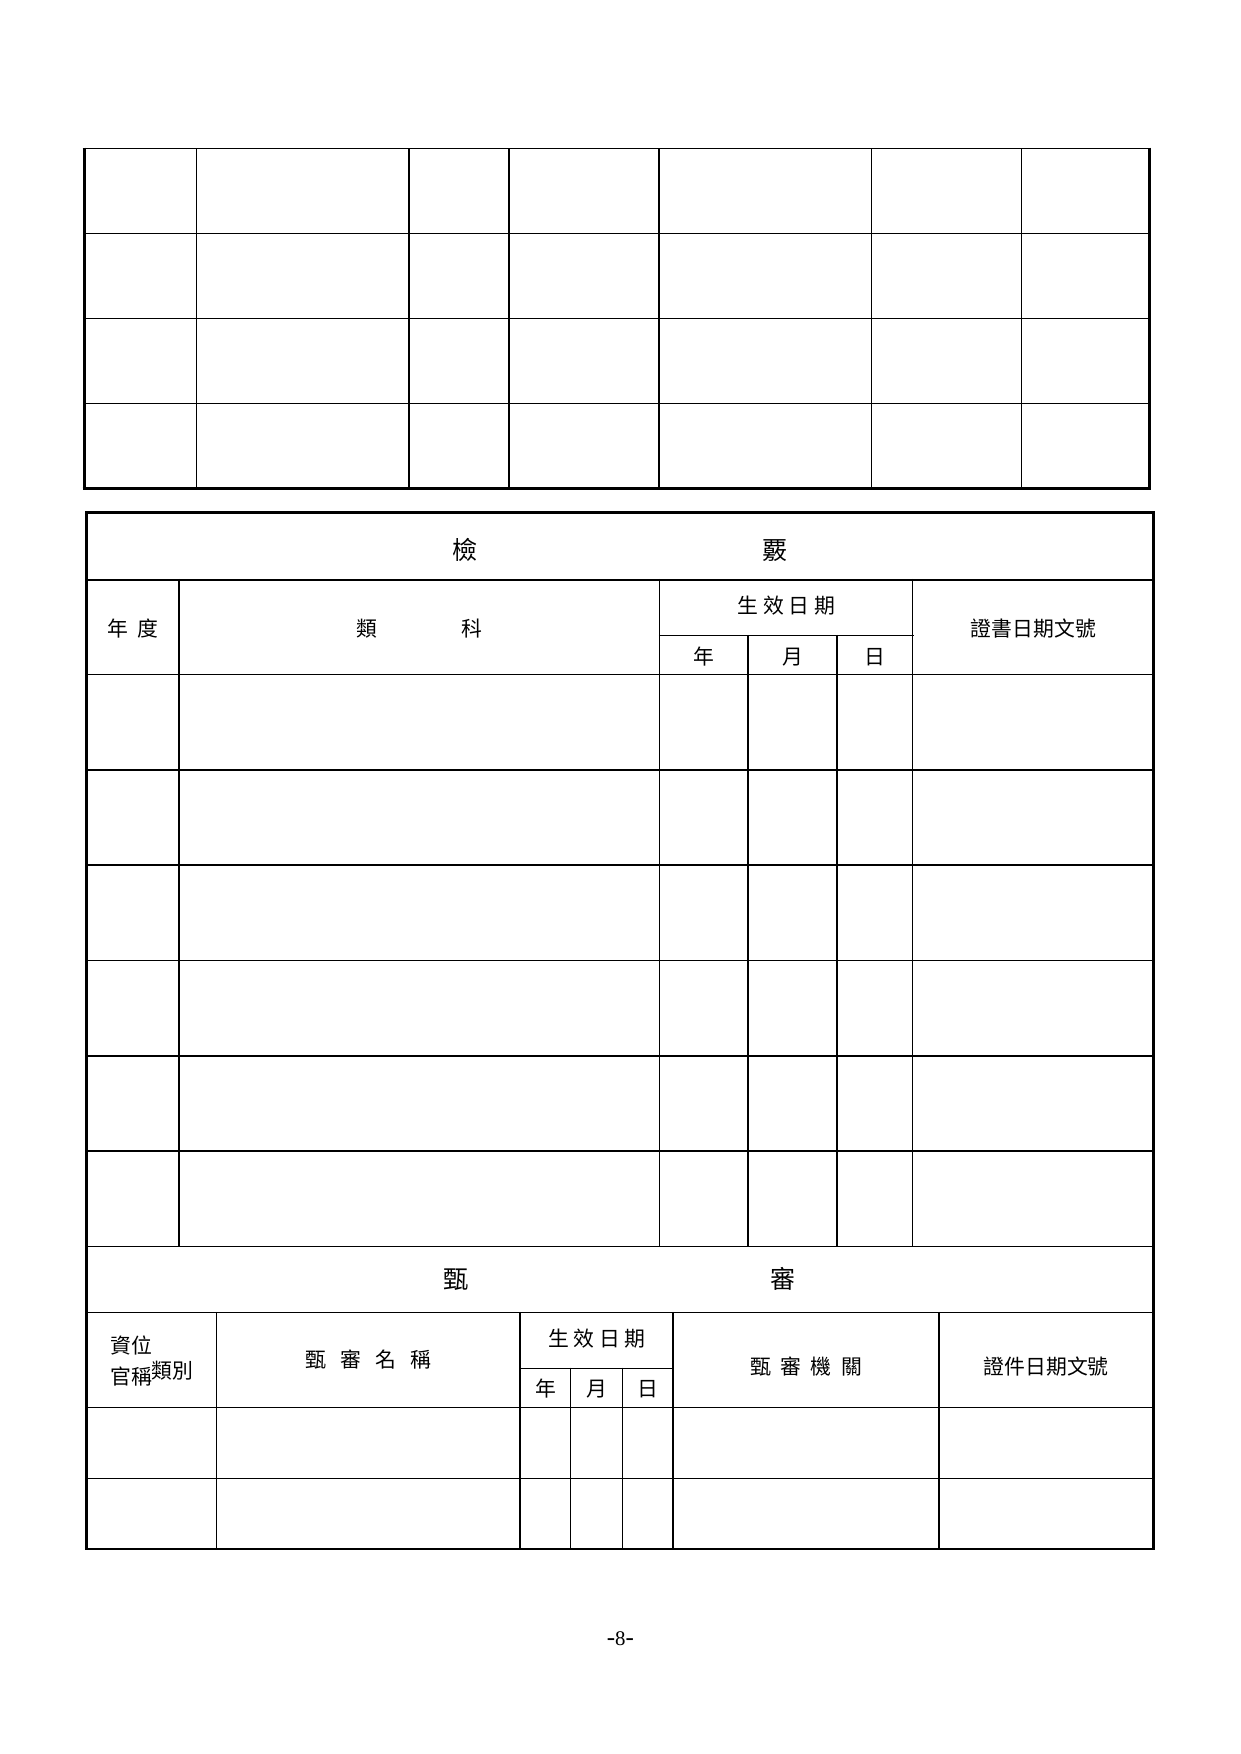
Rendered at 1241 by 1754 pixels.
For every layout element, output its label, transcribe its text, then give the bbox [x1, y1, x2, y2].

table_cell [913, 961, 1152, 1055]
table_cell [197, 149, 408, 233]
table_cell [660, 675, 747, 769]
table_cell [749, 866, 836, 960]
table_cell [88, 771, 178, 864]
table_cell 甄 審 機 關 [674, 1313, 938, 1407]
table_cell [86, 234, 196, 317]
table_cell [180, 961, 659, 1055]
table_cell 日 [623, 1369, 672, 1407]
table_cell [872, 234, 1021, 317]
table_cell [88, 1479, 216, 1548]
table_cell 月 [571, 1369, 622, 1407]
table_cell [86, 319, 196, 402]
table_cell [1022, 404, 1148, 487]
table_cell [838, 961, 912, 1055]
table_cell [410, 404, 508, 487]
table_cell [510, 319, 658, 402]
table_cell [1022, 149, 1148, 233]
table_cell 生 效 日 期 [660, 581, 912, 635]
table_cell [68, 1478, 85, 1548]
table_cell [1022, 319, 1148, 402]
table_cell [521, 1479, 570, 1548]
table_cell 年 [660, 636, 747, 674]
table_cell [660, 771, 747, 864]
table_cell [749, 675, 836, 769]
table_cell [68, 769, 85, 864]
table_cell [68, 1368, 85, 1407]
table_cell [88, 1408, 216, 1477]
table_cell 日 [838, 636, 912, 674]
table_cell [86, 149, 196, 233]
table_cell [674, 1479, 938, 1548]
table_cell 年 度 [88, 581, 178, 674]
table_cell [660, 404, 871, 487]
table_cell [913, 1057, 1152, 1150]
table_cell [410, 319, 508, 402]
table_cell [197, 234, 408, 317]
table_cell [660, 961, 747, 1055]
table_cell [940, 1408, 1152, 1477]
table_cell [88, 1057, 178, 1150]
table_cell [838, 1057, 912, 1150]
table_cell 生 效 日 期 [521, 1313, 672, 1367]
table_cell [838, 866, 912, 960]
table_cell [660, 1152, 747, 1246]
table_cell [749, 961, 836, 1055]
table_cell [872, 404, 1021, 487]
table_cell [510, 149, 658, 233]
table_header [68, 511, 85, 579]
table_cell [872, 319, 1021, 402]
table_cell [872, 149, 1021, 233]
table_cell [749, 771, 836, 864]
table_cell [913, 675, 1152, 769]
table_cell [674, 1408, 938, 1477]
table_cell [180, 1057, 659, 1150]
table_cell [838, 1152, 912, 1246]
table_cell [1022, 234, 1148, 317]
table_cell [68, 1312, 85, 1367]
table_cell [68, 635, 85, 674]
table_cell [838, 675, 912, 769]
table_cell [660, 1057, 747, 1150]
table_cell [217, 1408, 519, 1477]
table_header 檢 覈 [88, 514, 1152, 579]
table_cell [623, 1408, 672, 1477]
table_cell [68, 1246, 85, 1312]
table_cell [521, 1408, 570, 1477]
table_cell [180, 771, 659, 864]
table_cell [913, 771, 1152, 864]
table_cell [660, 319, 871, 402]
table_cell [180, 1152, 659, 1246]
table_cell [197, 404, 408, 487]
table_cell [88, 675, 178, 769]
table_cell [180, 675, 659, 769]
table_cell [623, 1479, 672, 1548]
table_cell [68, 1150, 85, 1246]
table_cell [88, 961, 178, 1055]
table_cell [68, 1055, 85, 1150]
table_cell [913, 1152, 1152, 1246]
table_cell 證書日期文號 [913, 581, 1152, 674]
table_cell [68, 579, 85, 635]
table_cell 月 [749, 636, 836, 674]
table_cell [660, 866, 747, 960]
table_cell [86, 404, 196, 487]
table_cell [197, 319, 408, 402]
table_cell [660, 234, 871, 317]
table_cell [940, 1479, 1152, 1548]
table_cell [571, 1408, 622, 1477]
table_cell 甄 審 名 稱 [217, 1313, 519, 1407]
table_cell [571, 1479, 622, 1548]
table_cell [510, 404, 658, 487]
table_cell [410, 234, 508, 317]
table_cell [660, 149, 871, 233]
table_cell 年 [521, 1369, 570, 1407]
table_cell [68, 960, 85, 1055]
table_cell [510, 234, 658, 317]
table_cell [180, 866, 659, 960]
table_cell [88, 866, 178, 960]
table_cell [749, 1152, 836, 1246]
table_cell 類 科 [180, 581, 659, 674]
table_cell 資位官稱類別 [88, 1313, 216, 1407]
table_cell [410, 149, 508, 233]
table_cell [217, 1479, 519, 1548]
table_cell 甄 審 [88, 1247, 1152, 1312]
table_cell [68, 1407, 85, 1477]
table_cell [68, 864, 85, 960]
table_cell [749, 1057, 836, 1150]
table_cell [913, 866, 1152, 960]
table_cell [68, 674, 85, 769]
table_cell [88, 1152, 178, 1246]
table_cell [838, 771, 912, 864]
table_cell 證件日期文號 [940, 1313, 1152, 1407]
